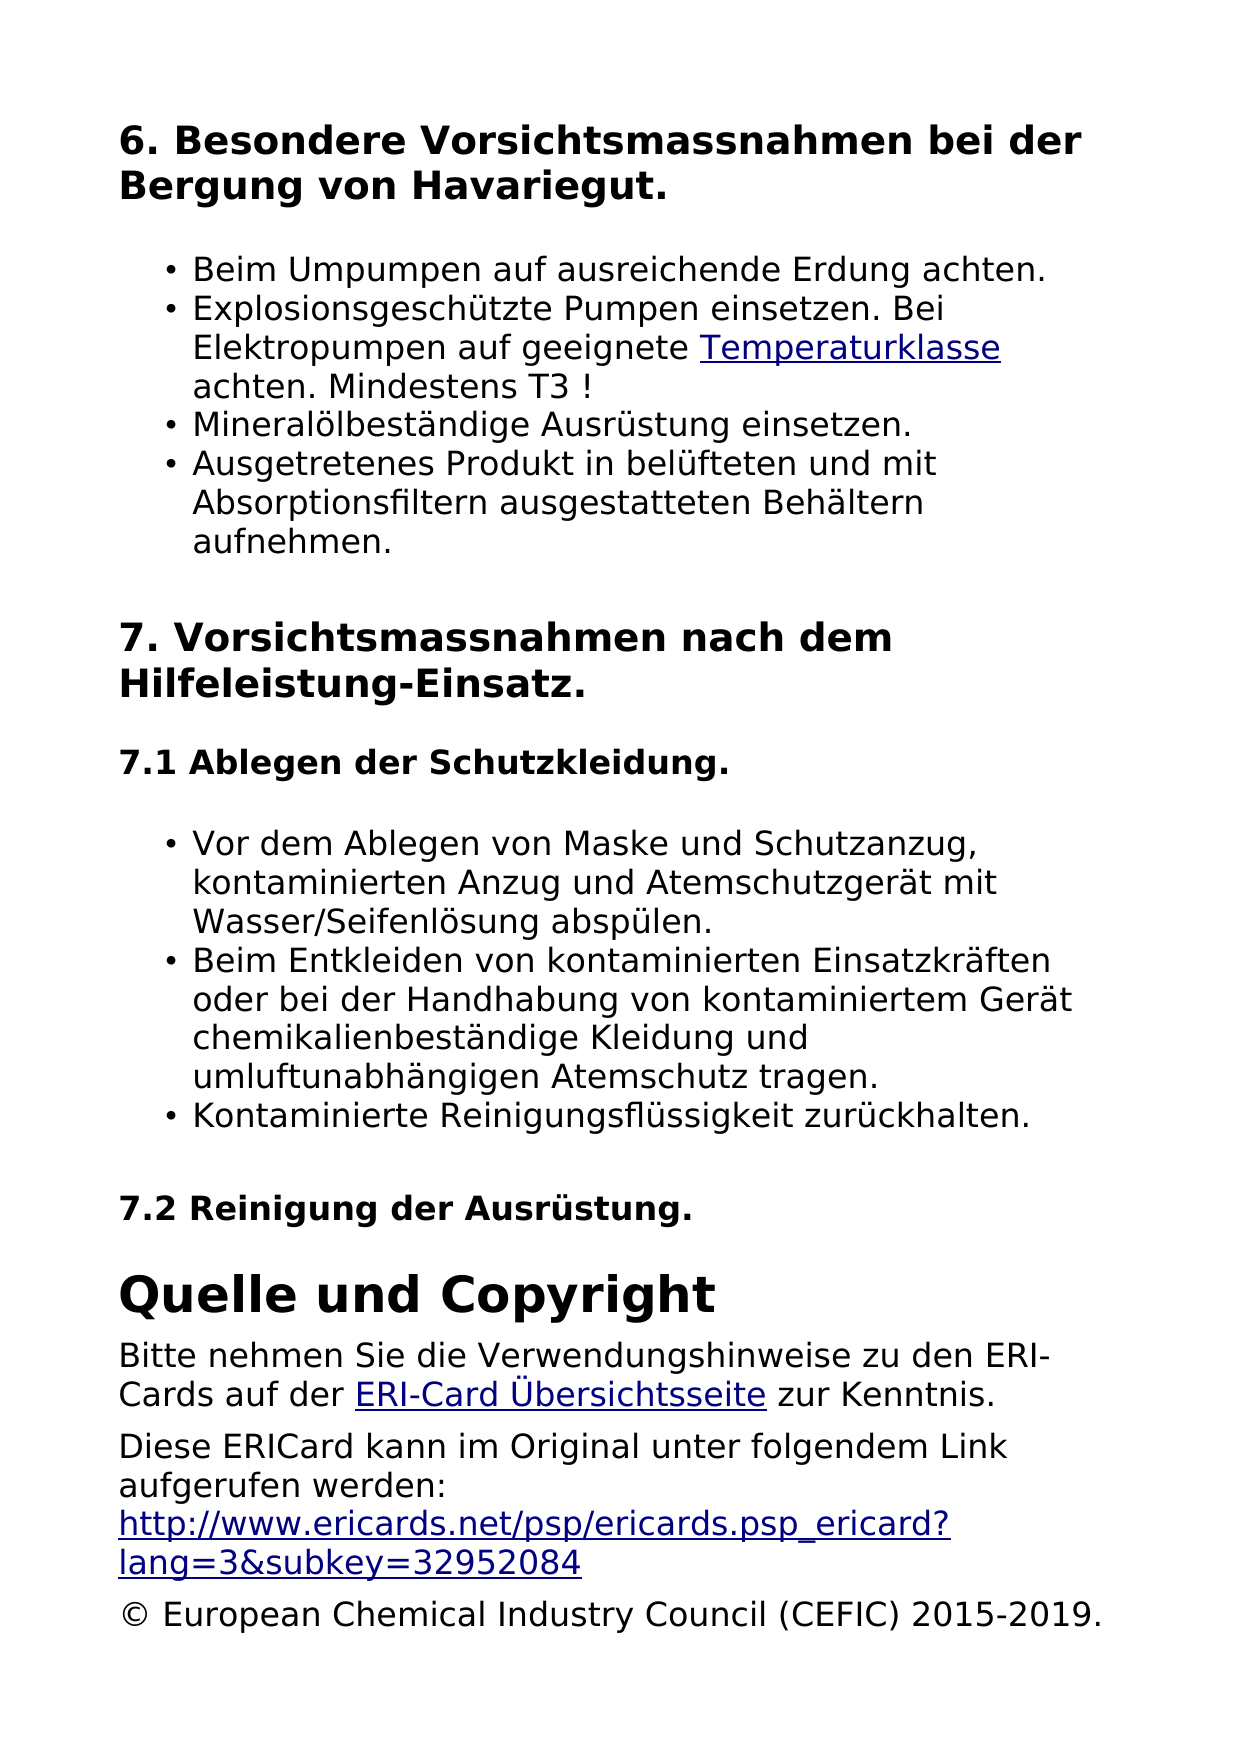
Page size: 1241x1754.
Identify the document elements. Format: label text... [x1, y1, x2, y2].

list Vor dem Ablegen von Maske und Schutzanzug, kontaminierten Anzug und Atemschutzgerät mit Wasser/Seifenlösung abspülen. [177, 824, 1122, 941]
subtitle 7.2 Reinigung der Ausrüstung. [118, 1190, 1122, 1229]
subtitle 6. Besondere Vorsichtsmassnahmen bei der Bergung von Havariegut. [118, 118, 1122, 208]
list Explosionsgeschützte Pumpen einsetzen. Bei Elektropumpen auf geeignete Temperaturklasse achten. Mindestens T3 ! [177, 289, 1122, 406]
list Kontaminierte Reinigungsflüssigkeit zurückhalten. [177, 1097, 1122, 1135]
list Mineralölbeständige Ausrüstung einsetzen. [177, 406, 1122, 445]
subtitle 7. Vorsichtsmassnahmen nach dem Hilfeleistung-Einsatz. [118, 616, 1122, 706]
text © European Chemical Industry Council (CEFIC) 2015-2019. [118, 1595, 1122, 1634]
subtitle Quelle und Copyright [118, 1266, 1122, 1324]
subtitle 7.1 Ablegen der Schutzkleidung. [118, 744, 1122, 783]
list Beim Entkleiden von kontaminierten Einsatzkräften oder bei der Handhabung von kontaminiertem Gerät chemikalienbeständige Kleidung und umluftunabhängigen Atemschutz tragen. [177, 941, 1122, 1097]
text Diese ERICard kann im Original unter folgendem Link aufgerufen werden: http://www.ericards.net/psp/ericards.psp_ericard?lang=3&subkey=32952084 [118, 1427, 1122, 1583]
text Bitte nehmen Sie die Verwendungshinweise zu den ERI-Cards auf der ERI-Card Übersichtsseite zur Kenntnis. [118, 1337, 1122, 1415]
list Ausgetretenes Produkt in belüfteten und mit Absorptionsfiltern ausgestatteten Behältern aufnehmen. [177, 445, 1122, 561]
list Beim Umpumpen auf ausreichende Erdung achten. [177, 251, 1122, 289]
